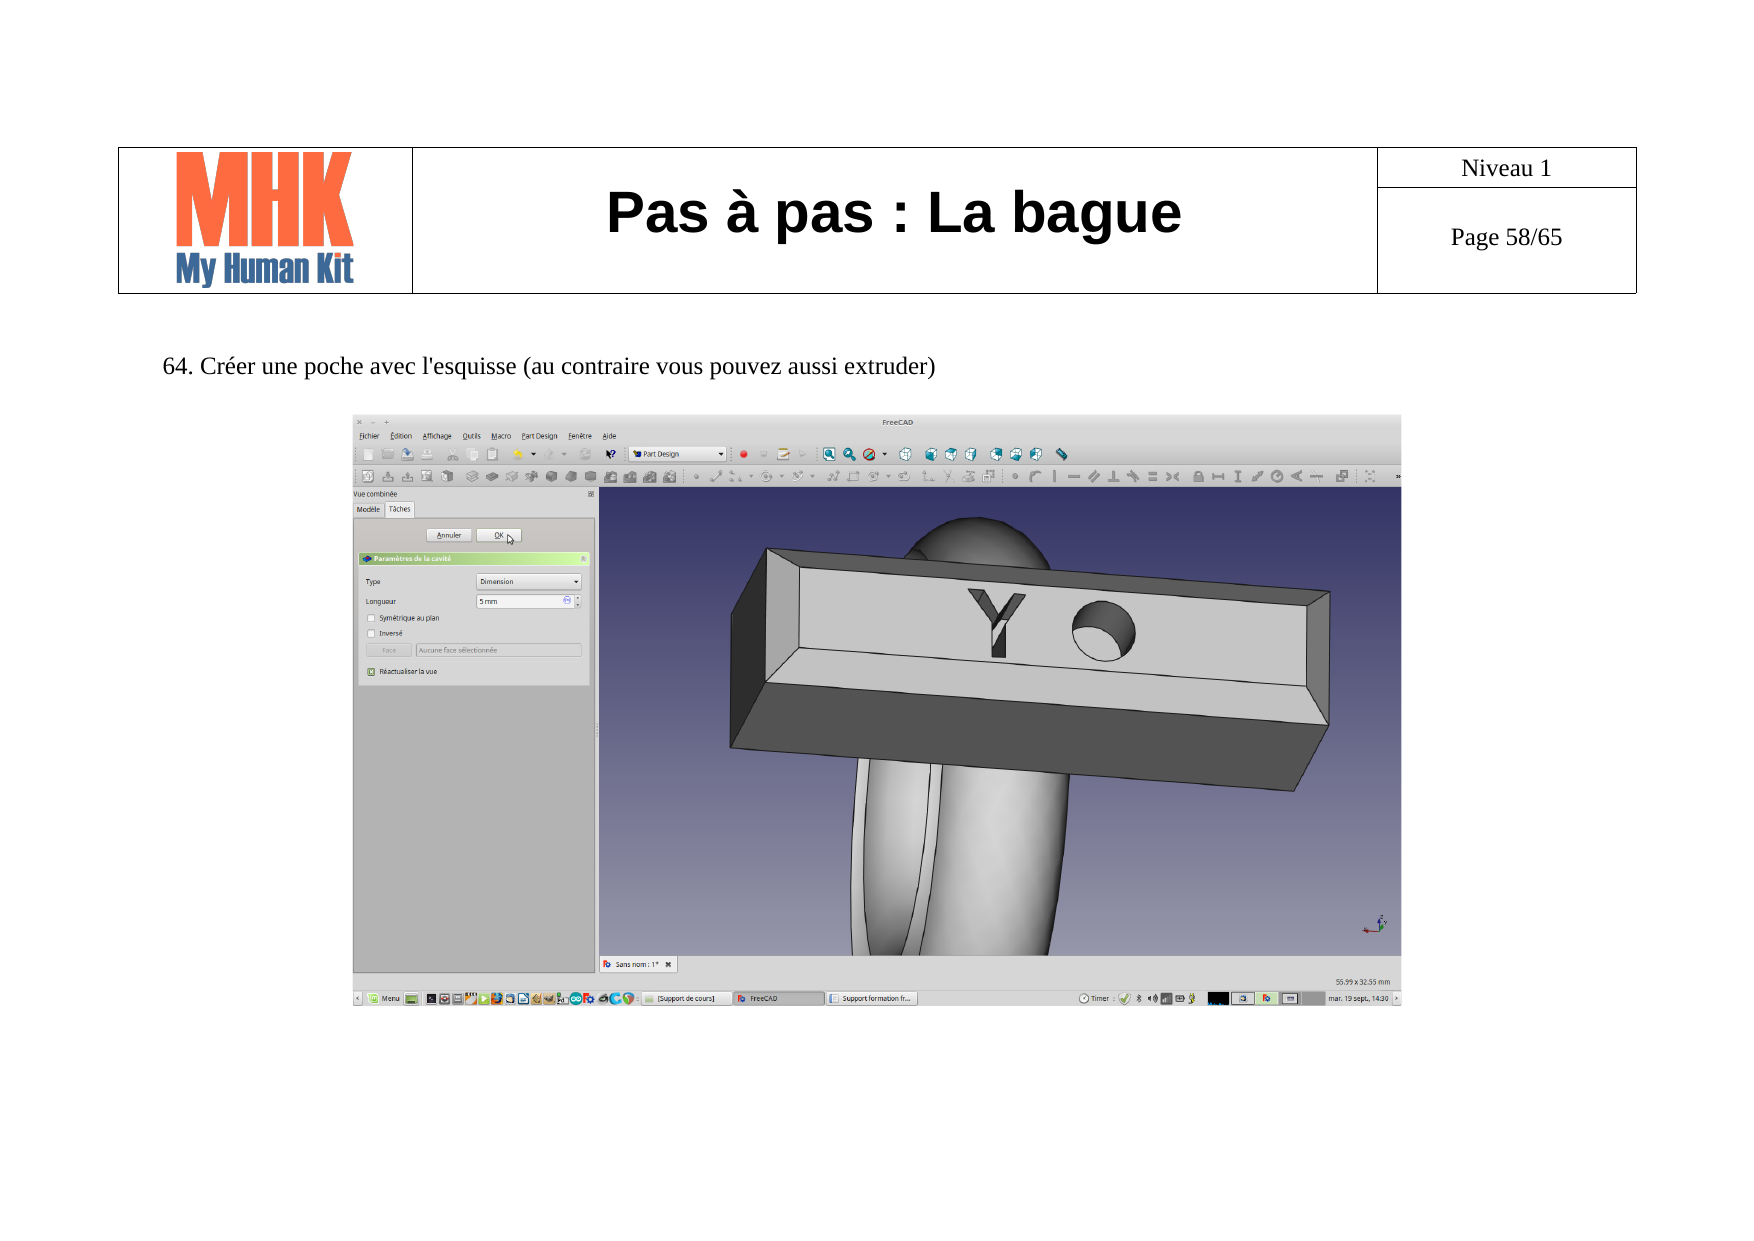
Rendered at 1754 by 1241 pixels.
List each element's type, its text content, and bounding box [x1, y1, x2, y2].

table_header [118, 409, 1636, 1011]
picture [176, 152, 354, 288]
list Créer une poche avec l'esquisse (au contraire vous pouvez aussi extruder) [162, 351, 1636, 380]
picture [352, 414, 1402, 1006]
